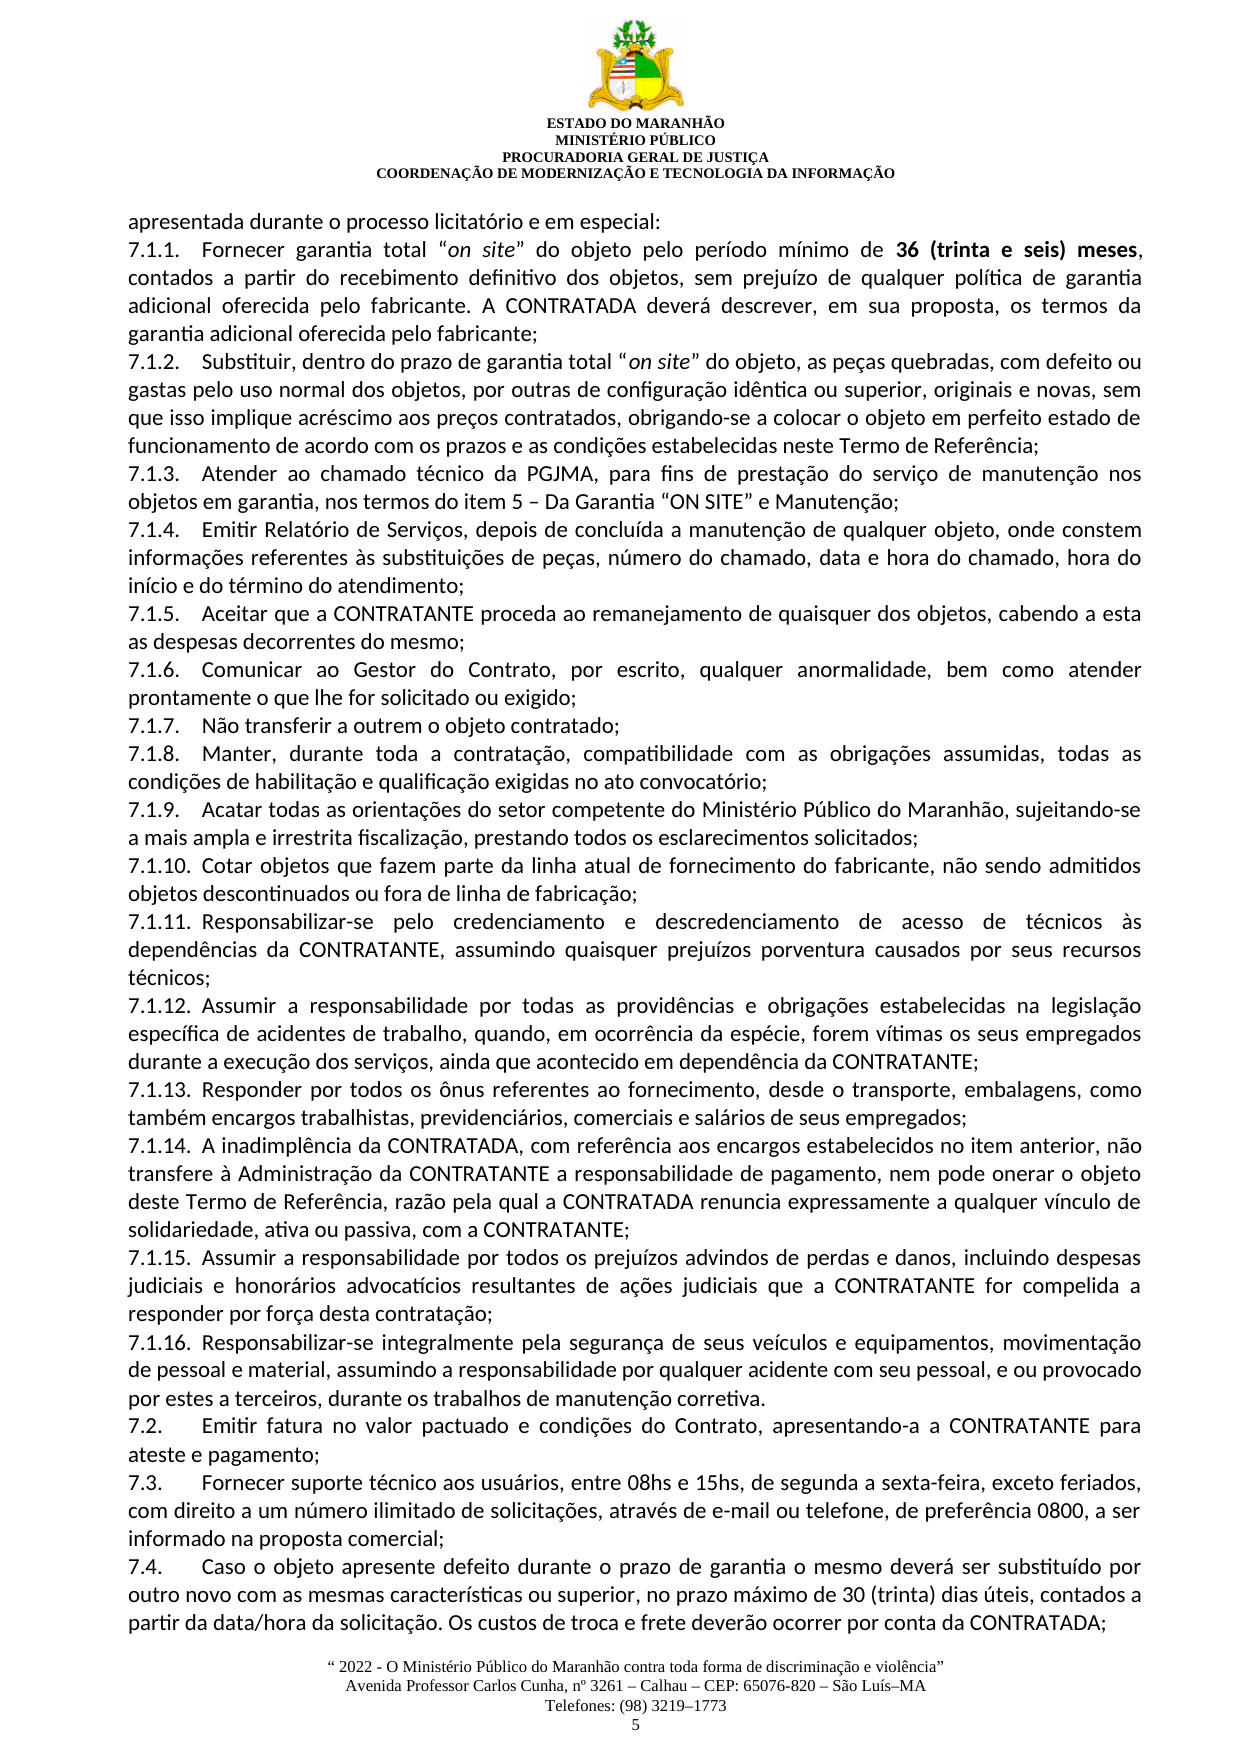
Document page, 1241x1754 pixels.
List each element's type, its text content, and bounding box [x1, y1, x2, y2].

list Substituir, dentro do prazo de garantia total “on site” do objeto, as peças quebradas, com defeito ou gastas pelo uso normal dos objetos, por outras de configuração idêntica ou superior, originais e novas, sem que isso implique acréscimo aos preços contratados, obrigando-se a colocar o objeto em perfeito estado de funcionamento de acordo com os prazos e as condições estabelecidas neste Termo de Referência; [128, 347, 1143, 459]
list Atender ao chamado técnico da PGJMA, para fins de prestação do serviço de manutenção nos objetos em garantia, nos termos do item 5 – Da Garantia “ON SITE” e Manutenção; [128, 459, 1143, 515]
list Manter, durante toda a contratação, compatibilidade com as obrigações assumidas, todas as condições de habilitação e qualificação exigidas no ato convocatório; [128, 739, 1143, 795]
list Aceitar que a CONTRATANTE proceda ao remanejamento de quaisquer dos objetos, cabendo a esta as despesas decorrentes do mesmo; [128, 599, 1143, 655]
list Assumir a responsabilidade por todas as providências e obrigações estabelecidas na legislação específica de acidentes de trabalho, quando, em ocorrência da espécie, forem vítimas os seus empregados durante a execução dos serviços, ainda que acontecido em dependência da CONTRATANTE; [128, 991, 1143, 1075]
list Caso o objeto apresente defeito durante o prazo de garantia o mesmo deverá ser substituído por outro novo com as mesmas características ou superior, no prazo máximo de 30 (trinta) dias úteis, contados a partir da data/hora da solicitação. Os custos de troca e frete deverão ocorrer por conta da CONTRATADA; [128, 1552, 1143, 1636]
list Emitir fatura no valor pactuado e condições do Contrato, apresentando-a a CONTRATANTE para ateste e pagamento; [128, 1412, 1143, 1468]
list Não transferir a outrem o objeto contratado; [128, 711, 1143, 739]
list Fornecer suporte técnico aos usuários, entre 08hs e 15hs, de segunda a sexta-feira, exceto feriados, com direito a um número ilimitado de solicitações, através de e-mail ou telefone, de preferência 0800, a ser informado na proposta comercial; [128, 1468, 1143, 1552]
list Responder por todos os ônus referentes ao fornecimento, desde o transporte, embalagens, como também encargos trabalhistas, previdenciários, comerciais e salários de seus empregados; [128, 1075, 1143, 1131]
list apresentada durante o processo licitatório e em especial: [128, 207, 1143, 235]
list Fornecer garantia total “on site” do objeto pelo período mínimo de 36 (trinta e seis) meses, contados a partir do recebimento definitivo dos objetos, sem prejuízo de qualquer política de garantia adicional oferecida pelo fabricante. A CONTRATADA deverá descrever, em sua proposta, os termos da garantia adicional oferecida pelo fabricante; [128, 235, 1143, 347]
list Acatar todas as orientações do setor competente do Ministério Público do Maranhão, sujeitando-se a mais ampla e irrestrita fiscalização, prestando todos os esclarecimentos solicitados; [128, 795, 1143, 851]
picture [583, 14, 688, 115]
list Responsabilizar-se pelo credenciamento e descredenciamento de acesso de técnicos às dependências da CONTRATANTE, assumindo quaisquer prejuízos porventura causados por seus recursos técnicos; [128, 907, 1143, 991]
list Emitir Relatório de Serviços, depois de concluída a manutenção de qualquer objeto, onde constem informações referentes às substituições de peças, número do chamado, data e hora do chamado, hora do início e do término do atendimento; [128, 515, 1143, 599]
list Comunicar ao Gestor do Contrato, por escrito, qualquer anormalidade, bem como atender prontamente o que lhe for solicitado ou exigido; [128, 655, 1143, 711]
list A inadimplência da CONTRATADA, com referência aos encargos estabelecidos no item anterior, não transfere à Administração da CONTRATANTE a responsabilidade de pagamento, nem pode onerar o objeto deste Termo de Referência, razão pela qual a CONTRATADA renuncia expressamente a qualquer vínculo de solidariedade, ativa ou passiva, com a CONTRATANTE; [128, 1131, 1143, 1243]
list Responsabilizar-se integralmente pela segurança de seus veículos e equipamentos, movimentação de pessoal e material, assumindo a responsabilidade por qualquer acidente com seu pessoal, e ou provocado por estes a terceiros, durante os trabalhos de manutenção corretiva. [128, 1328, 1143, 1412]
list Cotar objetos que fazem parte da linha atual de fornecimento do fabricante, não sendo admitidos objetos descontinuados ou fora de linha de fabricação; [128, 851, 1143, 907]
list Assumir a responsabilidade por todos os prejuízos advindos de perdas e danos, incluindo despesas judiciais e honorários advocatícios resultantes de ações judiciais que a CONTRATANTE for compelida a responder por força desta contratação; [128, 1243, 1143, 1328]
